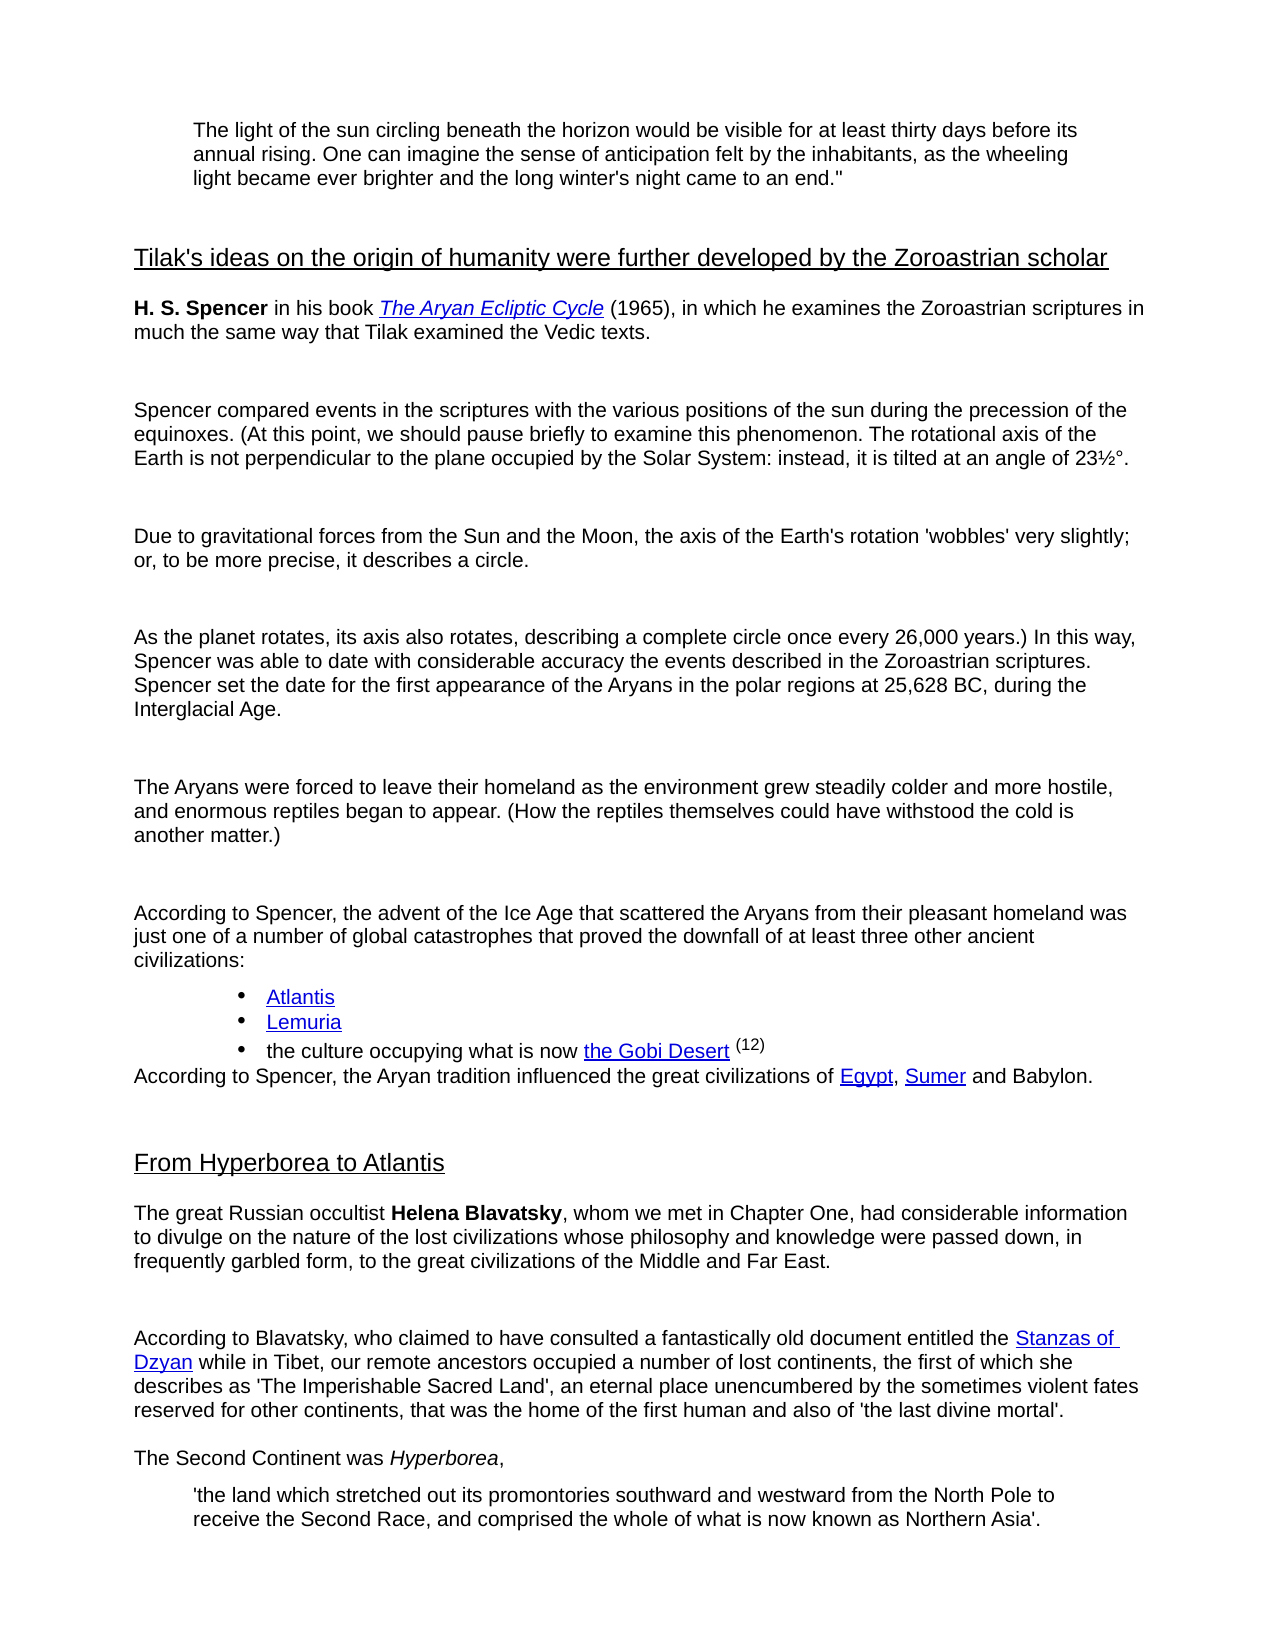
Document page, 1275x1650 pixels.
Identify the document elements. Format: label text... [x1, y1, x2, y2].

text According to Spencer, the advent of the Ice Age that scattered the Aryans from their pleasant homeland was just one of a number of global catastrophes that proved the downfall of at least three other ancient civilizations: [134, 900, 1147, 972]
text 'the land which stretched out its promontories southward and westward from the North Pole to receive the Second Race, and comprised the whole of what is now known as Northern Asia'. [193, 1482, 1088, 1530]
text Spencer compared events in the scriptures with the various positions of the sun during the precession of the equinoxes. (At this point, we should pause briefly to examine this phenomenon. The rotational axis of the Earth is not perpendicular to the plane occupied by the Solar System: instead, it is tilted at an angle of 23½°. [134, 398, 1147, 470]
text Tilak's ideas on the origin of humanity were further developed by the Zoroastrian scholar H. S. Spencer in his book The Aryan Ecliptic Cycle (1965), in which he examines the Zoroastrian scriptures in much the same way that Tilak examined the Vedic texts. [134, 219, 1147, 344]
list Lemuria [237, 1010, 1088, 1035]
list the culture occupying what is now the Gobi Desert (12) [237, 1035, 1088, 1063]
text The light of the sun circling beneath the horizon would be visible for at least thirty days before its annual rising. One can imagine the sense of anticipation felt by the inhabitants, as the wheeling light became ever brighter and the long winter's night came to an end." [193, 118, 1088, 190]
text According to Spencer, the Aryan tradition influenced the great civilizations of Egypt, Sumer and Babylon. [134, 1063, 1147, 1111]
text The Aryans were forced to leave their homeland as the environment grew steadily colder and more hostile, and enormous reptiles began to appear. (How the reptiles themselves could have withstood the cold is another matter.) [134, 775, 1147, 847]
list Atlantis [237, 985, 1088, 1010]
text From Hyperborea to Atlantis The great Russian occultist Helena Blavatsky, whom we met in Chapter One, had considerable information to divulge on the nature of the lost civilizations whose philosophy and knowledge were passed down, in frequently garbled form, to the great civilizations of the Middle and Far East. [134, 1124, 1147, 1272]
text As the planet rotates, its axis also rotates, describing a complete circle once every 26,000 years.) In this way, Spencer was able to date with considerable accuracy the events described in the Zoroastrian scriptures. Spencer set the date for the first appearance of the Aryans in the polar regions at 25,628 BC, during the Interglacial Age. [134, 625, 1147, 721]
text Due to gravitational forces from the Sun and the Moon, the axis of the Earth's rotation 'wobbles' very slightly; or, to be more precise, it describes a circle. [134, 523, 1147, 571]
text According to Blavatsky, who claimed to have consulted a fantastically old document entitled the Stanzas of Dzyan while in Tibet, our remote ancestors occupied a number of lost continents, the first of which she describes as 'The Imperishable Sacred Land', an eternal place unencumbered by the sometimes violent fates reserved for other continents, that was the home of the first human and also of 'the last divine mortal'. The Second Continent was Hyperborea, [134, 1326, 1147, 1470]
